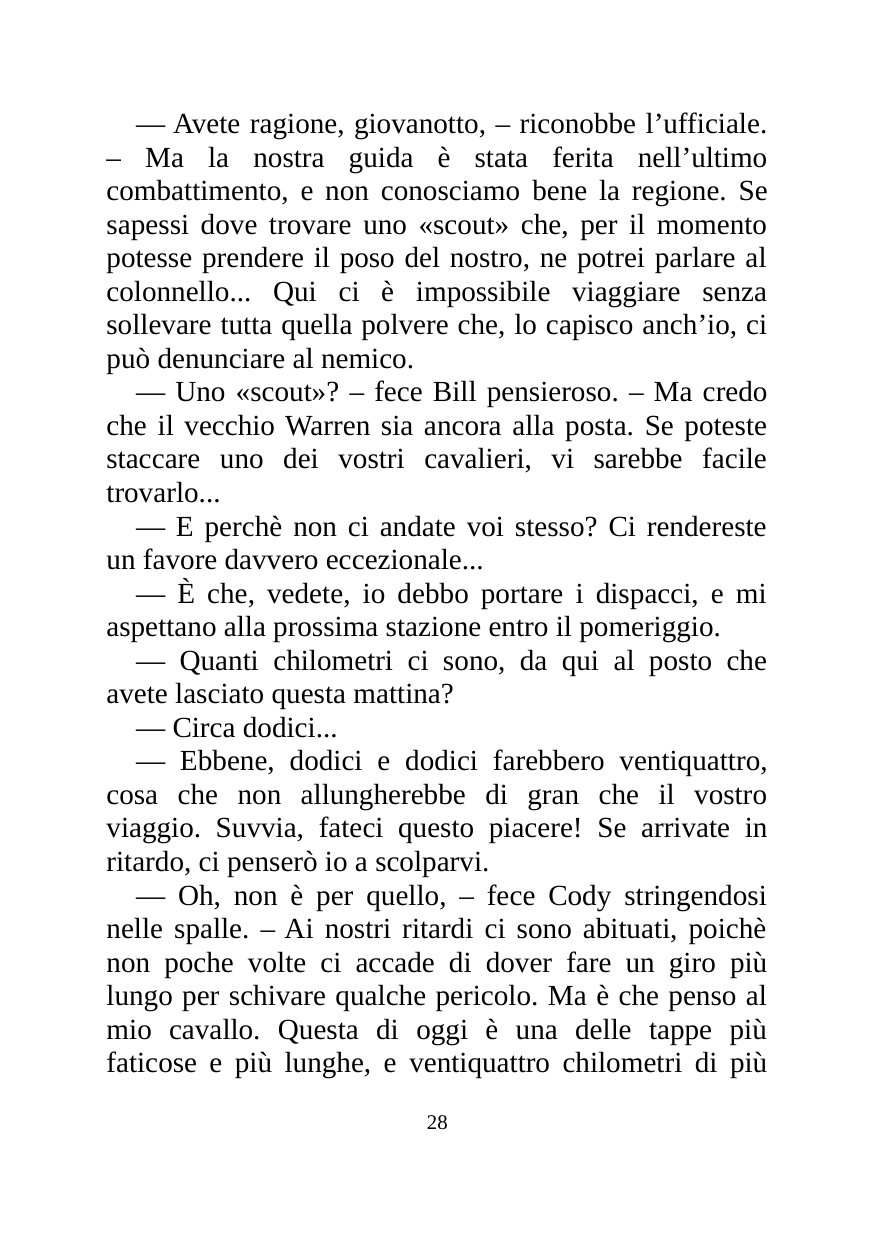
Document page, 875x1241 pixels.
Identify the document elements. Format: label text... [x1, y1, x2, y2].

text — Ebbene, dodici e dodici farebbero ventiquattro, cosa che non allungherebbe di gran che il vostro viaggio. Suvvia, fateci questo piacere! Se arrivate in ritardo, ci penserò io a scolparvi. [106, 743, 768, 878]
text — Uno «scout»? – fece Bill pensieroso. – Ma credo che il vecchio Warren sia ancora alla posta. Se poteste staccare uno dei vostri cavalieri, vi sarebbe facile trovarlo... [106, 374, 768, 509]
text — Avete ragione, giovanotto, – riconobbe l’ufficiale. – Ma la nostra guida è stata ferita nell’ultimo combattimento, e non conosciamo bene la regione. Se sapessi dove trovare uno «scout» che, per il momento potesse prendere il poso del nostro, ne potrei parlare al colonnello... Qui ci è impossibile viaggiare senza sollevare tutta quella polvere che, lo capisco anch’io, ci può denunciare al nemico. [106, 106, 768, 374]
text — E perchè non ci andate voi stesso? Ci rendereste un favore davvero eccezionale... [106, 509, 768, 576]
text — Circa dodici... [106, 710, 768, 743]
text — Oh, non è per quello, – fece Cody stringendosi nelle spalle. – Ai nostri ritardi ci sono abituati, poichè non poche volte ci accade di dover fare un giro più lungo per schivare qualche pericolo. Ma è che penso al mio cavallo. Questa di oggi è una delle tappe più faticose e più lunghe, e ventiquattro chilometri di più [106, 878, 768, 1079]
text — È che, vedete, io debbo portare i dispacci, e mi aspettano alla prossima stazione entro il pomeriggio. [106, 576, 768, 643]
text — Quanti chilometri ci sono, da qui al posto che avete lasciato questa mattina? [106, 643, 768, 710]
